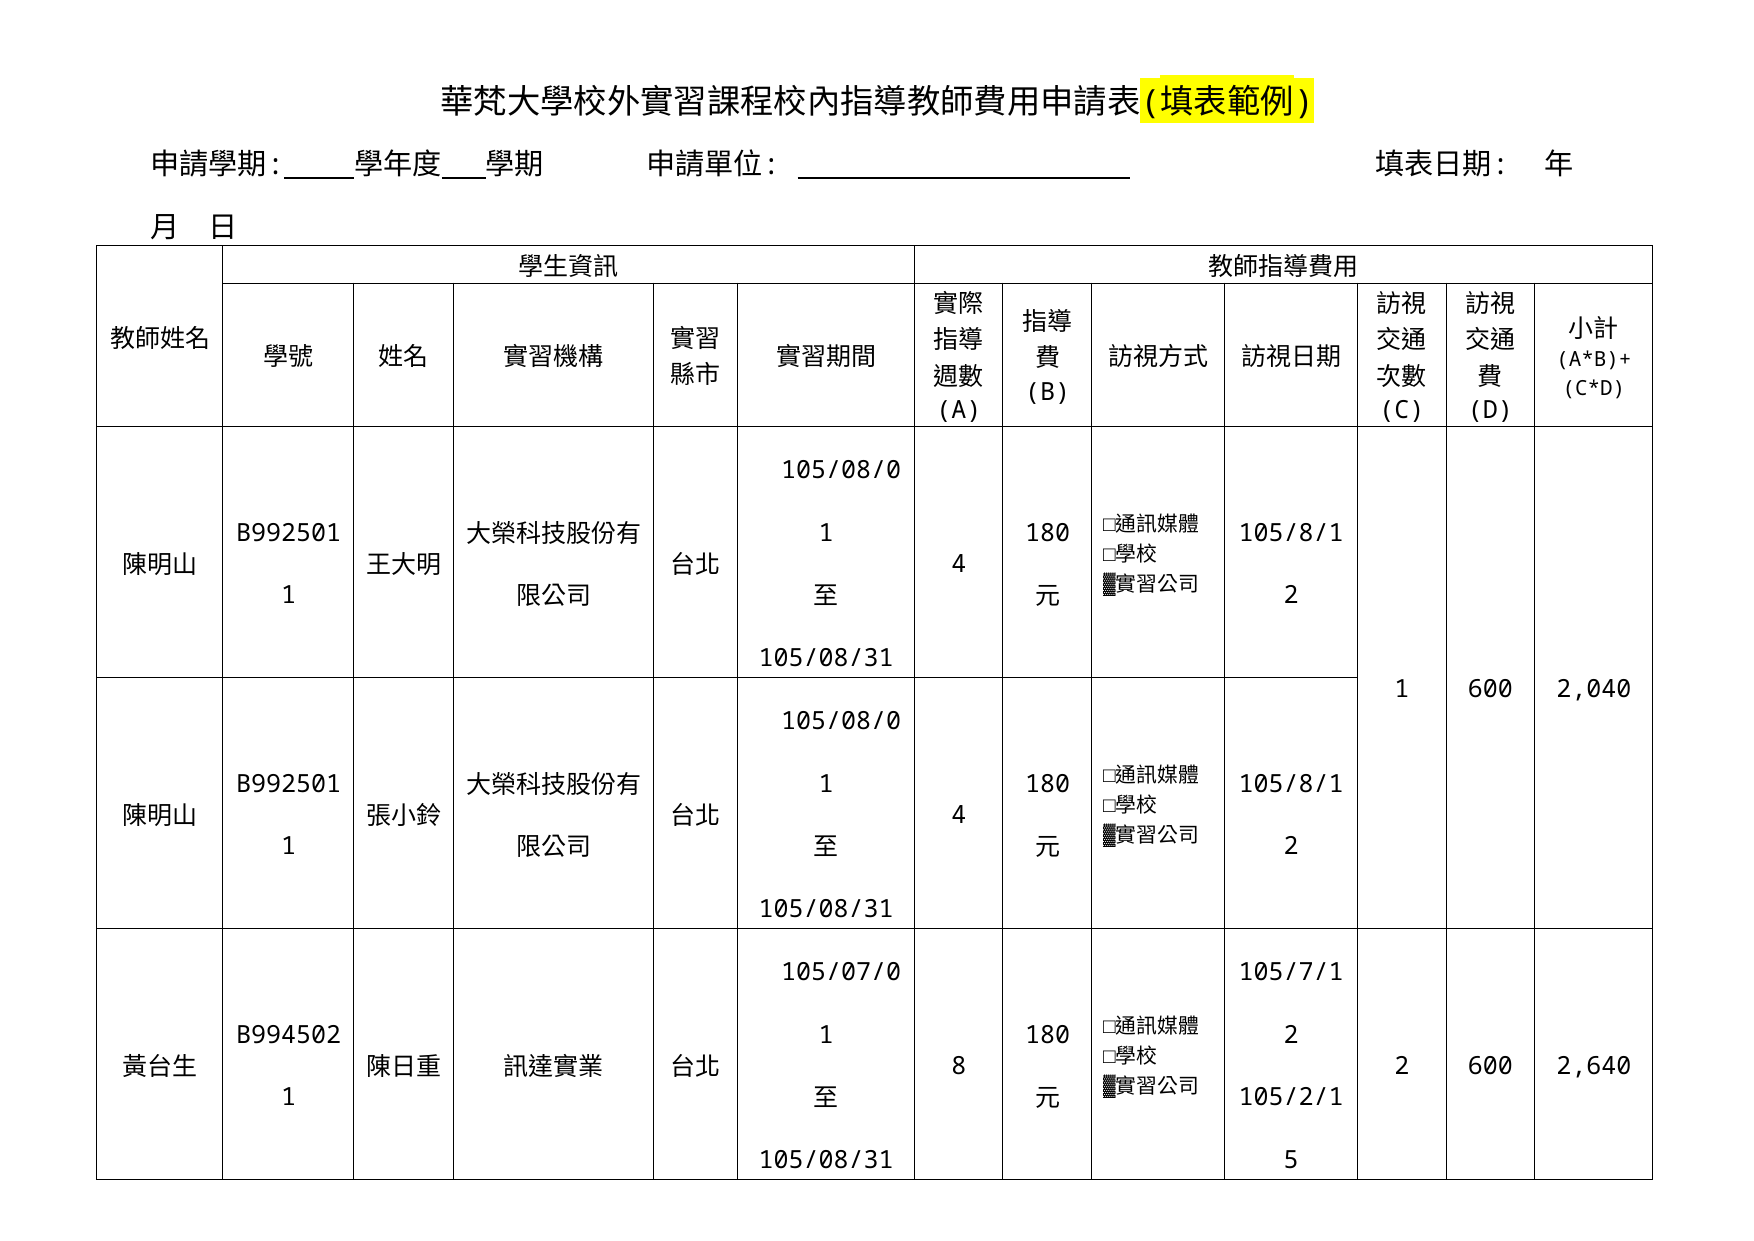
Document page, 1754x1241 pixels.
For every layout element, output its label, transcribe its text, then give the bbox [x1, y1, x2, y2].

table_header 教師姓名 [97, 246, 222, 426]
table_cell 4 [915, 427, 1002, 677]
table_cell 8 [915, 929, 1002, 1179]
table_cell 600 [1447, 427, 1534, 928]
table_cell 105/8/12 [1225, 678, 1357, 928]
table_cell 訪視交通次數(C) [1358, 284, 1446, 426]
table_cell □通訊媒體 □學校 ▓實習公司 [1092, 678, 1224, 928]
table_cell 訊達實業 [454, 929, 653, 1179]
text 申請學期: 學年度 學期 申請單位: 填表日期: 年 月 日 [150, 120, 1604, 245]
table_cell 180元 [1003, 427, 1091, 677]
table_cell 陳日重 [354, 929, 453, 1179]
table_cell 台北 [654, 427, 737, 677]
text 華梵大學校外實習課程校內指導教師費用申請表(填表範例) [150, 58, 1604, 120]
table_cell 陳明山 [97, 427, 222, 677]
table_cell 學號 [223, 284, 353, 426]
table_cell 2 [1358, 929, 1446, 1179]
table_cell 訪視方式 [1092, 284, 1224, 426]
table_cell 台北 [654, 678, 737, 928]
table_cell 指導費(B) [1003, 284, 1091, 426]
table_cell 4 [915, 678, 1002, 928]
table_cell 王大明 [354, 427, 453, 677]
table_cell 小計 (A*B)+ (C*D) [1535, 284, 1652, 426]
table_cell 180元 [1003, 678, 1091, 928]
table_header 學生資訊 [223, 246, 914, 282]
table_cell 黃台生 [97, 929, 222, 1179]
table_cell 張小鈴 [354, 678, 453, 928]
table_cell 訪視交通費(D) [1447, 284, 1534, 426]
table_cell 實習期間 [738, 284, 914, 426]
table_cell B9925011 [223, 427, 353, 677]
table_cell 大榮科技股份有限公司 [454, 678, 653, 928]
table_cell 105/08/01 至105/08/31 [738, 427, 914, 677]
table_cell 105/8/12 [1225, 427, 1357, 677]
table_cell 180元 [1003, 929, 1091, 1179]
table_cell 姓名 [354, 284, 453, 426]
table_cell 實際指導週數 (A) [915, 284, 1002, 426]
table_cell 600 [1447, 929, 1534, 1179]
table_cell 大榮科技股份有限公司 [454, 427, 653, 677]
table_cell B9925011 [223, 678, 353, 928]
table_cell 1 [1358, 427, 1446, 928]
table_cell 105/07/01 至105/08/31 [738, 929, 914, 1179]
table_cell B9945021 [223, 929, 353, 1179]
table_cell 陳明山 [97, 678, 222, 928]
table_cell 實習機構 [454, 284, 653, 426]
table_header 教師指導費用 [915, 246, 1652, 282]
table_cell 實習 縣市 [654, 284, 737, 426]
table_cell 105/7/12 105/2/15 [1225, 929, 1357, 1179]
table_cell □通訊媒體 □學校 ▓實習公司 [1092, 929, 1224, 1179]
table_cell □通訊媒體 □學校 ▓實習公司 [1092, 427, 1224, 677]
table_cell 台北 [654, 929, 737, 1179]
table_cell 2,040 [1535, 427, 1652, 928]
table_cell 105/08/01 至105/08/31 [738, 678, 914, 928]
table_cell 2,640 [1535, 929, 1652, 1179]
table_cell 訪視日期 [1225, 284, 1357, 426]
